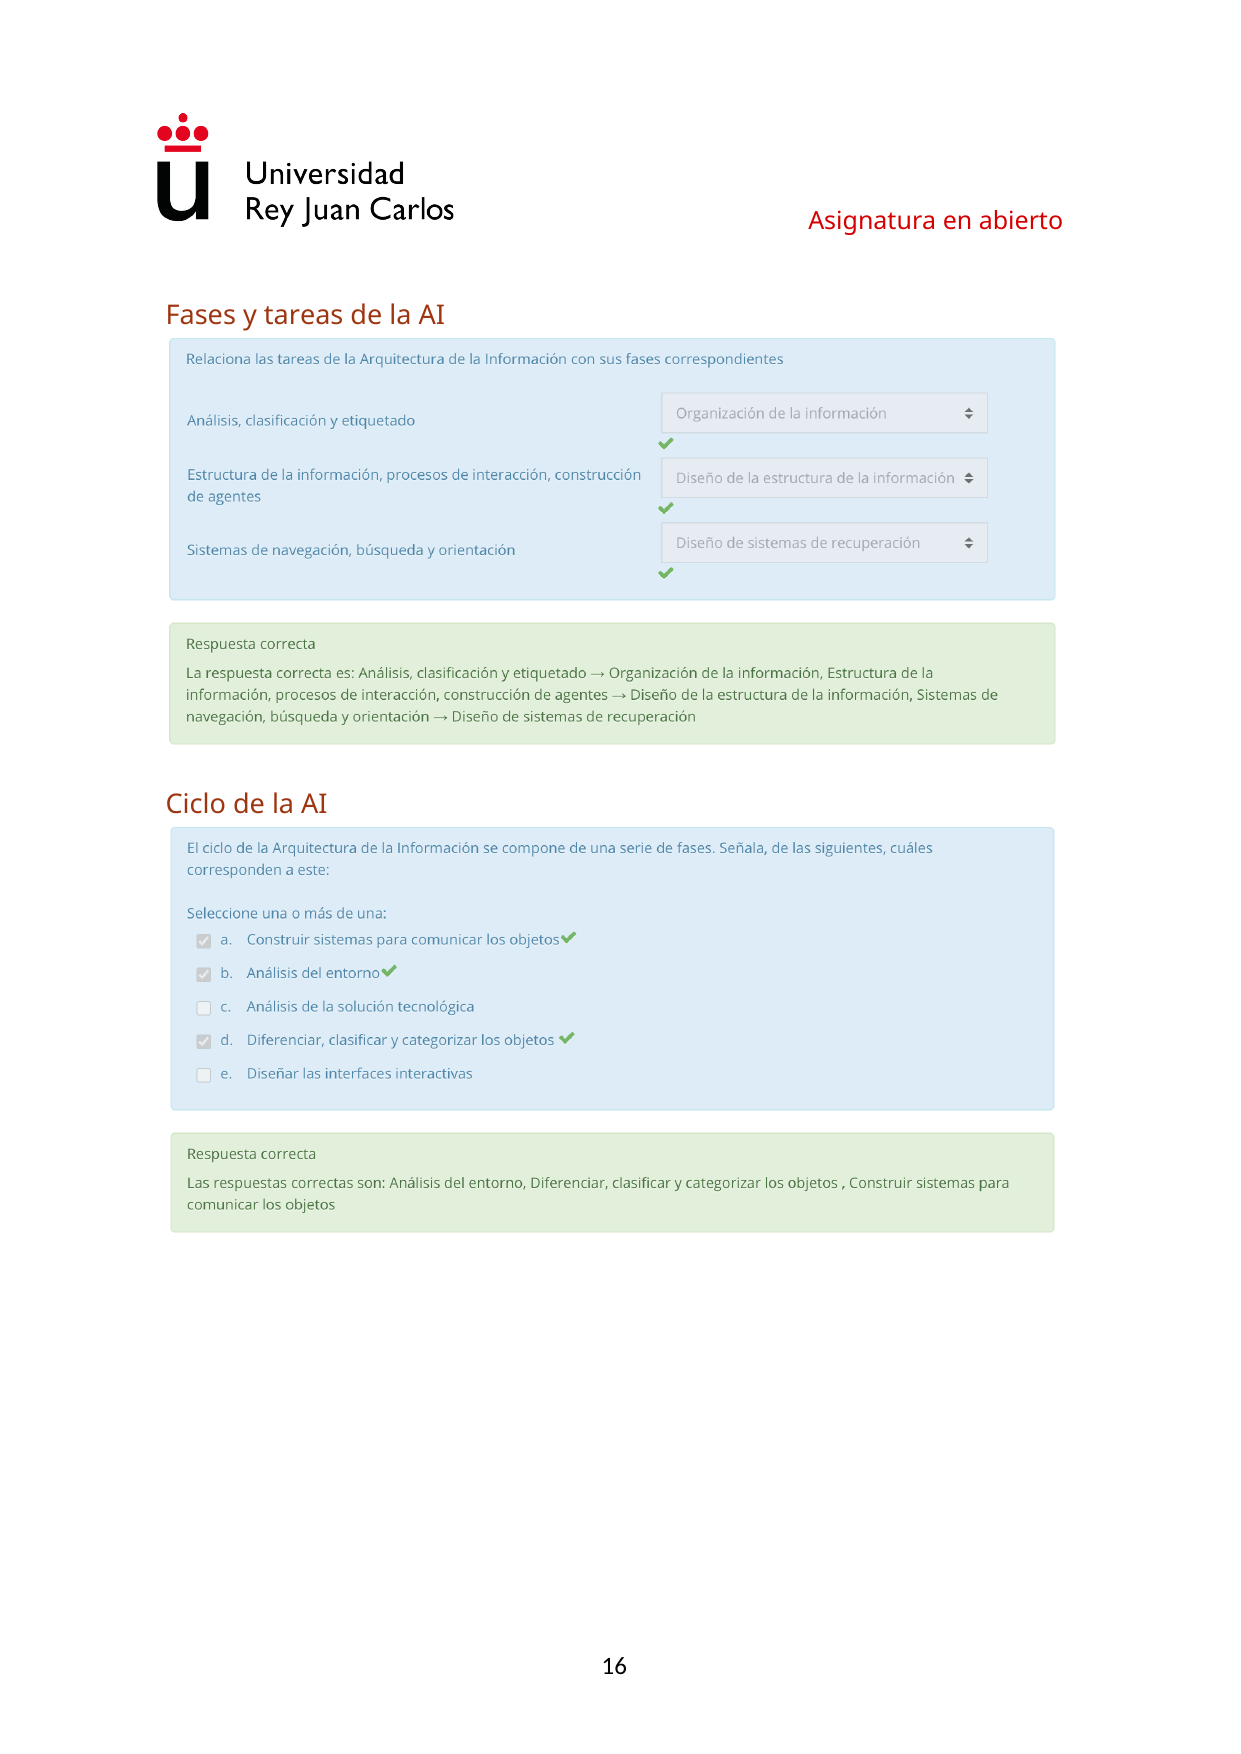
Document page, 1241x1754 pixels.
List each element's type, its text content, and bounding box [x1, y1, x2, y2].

subtitle Ciclo de la AI [165, 784, 1063, 821]
subtitle Fases y tareas de la AI [165, 295, 1063, 332]
picture [165, 821, 1063, 1244]
picture [165, 332, 1063, 752]
picture [157, 113, 454, 227]
